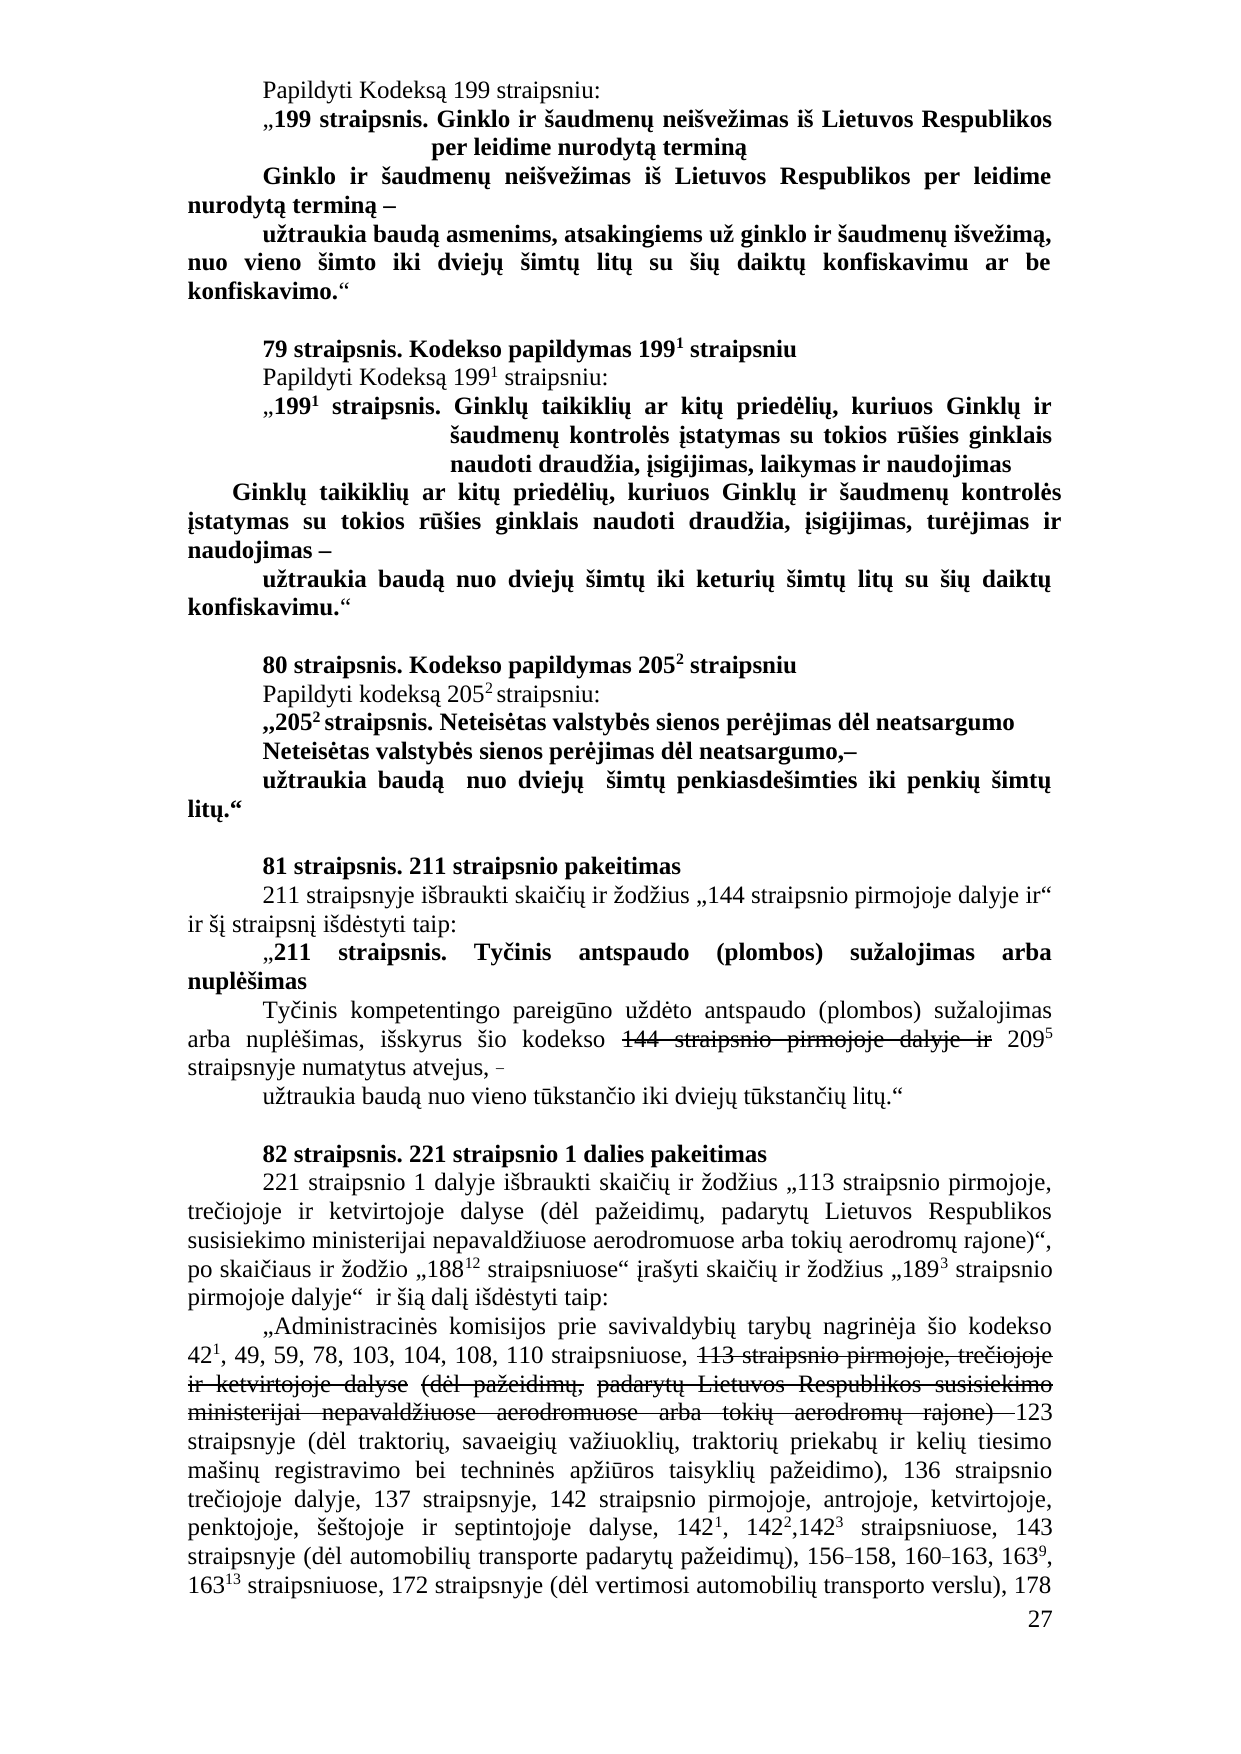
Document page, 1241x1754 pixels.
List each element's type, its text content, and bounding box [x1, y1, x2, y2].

text 81 straipsnis. 211 straipsnio pakeitimas [187, 851, 1053, 880]
text Papildyti kodeksą 2052 straipsniu: [187, 679, 1053, 707]
text ,,2052 straipsnis. Neteisėtas valstybės sienos perėjimas dėl neatsargumo [187, 707, 1053, 736]
text 79 straipsnis. Kodekso papildymas 1991 straipsniu [187, 334, 1053, 362]
text „Administracinės komisijos prie savivaldybių tarybų nagrinėja šio kodekso 421, 49, 59, 78, 103, 104, 108, 110 straipsniuose, 113 straipsnio pirmojoje, trečiojoje ir ketvirtojoje dalyse (dėl pažeidimų, padarytų Lietuvos Respublikos susisiekimo ministerijai nepavaldžiuose aerodromuose arba tokių aerodromų rajone) 123 straipsnyje (dėl traktorių, savaeigių važiuoklių, traktorių priekabų ir kelių tiesimo mašinų registravimo bei techninės apžiūros taisyklių pažeidimo), 136 straipsnio trečiojoje dalyje, 137 straipsnyje, 142 straipsnio pirmojoje, antrojoje, ketvirtojoje, penktojoje, šeštojoje ir septintojoje dalyse, 1421, 1422,1423 straipsniuose, 143 straipsnyje (dėl automobilių transporte padarytų pažeidimų), 156_158, 160_163, 1639, 16313 straipsniuose, 172 straipsnyje (dėl vertimosi automobilių transporto verslu), 178 [187, 1311, 1053, 1599]
text „211 straipsnis. Tyčinis antspaudo (plombos) sužalojimas arba nuplėšimas [187, 937, 1053, 995]
text užtraukia baudą asmenims, atsakingiems už ginklo ir šaudmenų išvežimą, nuo vieno šimto iki dviejų šimtų litų su šių daiktų konfiskavimu ar be konfiskavimo.“ [187, 219, 1053, 305]
text užtraukia baudą nuo vieno tūkstančio iki dviejų tūkstančių litų.“ [187, 1081, 1053, 1110]
text užtraukia baudą nuo dviejų šimtų penkiasdešimties iki penkių šimtų litų.“ [187, 765, 1053, 822]
text Papildyti Kodeksą 1991 straipsniu: [187, 362, 1053, 391]
text Neteisėtas valstybės sienos perėjimas dėl neatsargumo,– [187, 736, 1053, 765]
text Ginklo ir šaudmenų neišvežimas iš Lietuvos Respublikos per leidime nurodytą terminą – [187, 161, 1053, 219]
text 82 straipsnis. 221 straipsnio 1 dalies pakeitimas [187, 1139, 1053, 1167]
text Ginklų taikiklių ar kitų priedėlių, kuriuos Ginklų ir šaudmenų kontrolės įstatymas su tokios rūšies ginklais naudoti draudžia, įsigijimas, turėjimas ir naudojimas – [187, 477, 1063, 564]
text „199 straipsnis. Ginklo ir šaudmenų neišvežimas iš Lietuvos Respublikos per leidime nurodytą terminą [262, 104, 1053, 161]
text 211 straipsnyje išbraukti skaičių ir žodžius „144 straipsnio pirmojoje dalyje ir“ ir šį straipsnį išdėstyti taip: [187, 880, 1053, 937]
text 221 straipsnio 1 dalyje išbraukti skaičių ir žodžius „113 straipsnio pirmojoje, trečiojoje ir ketvirtojoje dalyse (dėl pažeidimų, padarytų Lietuvos Respublikos susisiekimo ministerijai nepavaldžiuose aerodromuose arba tokių aerodromų rajone)“, po skaičiaus ir žodžio „18812 straipsniuose“ įrašyti skaičių ir žodžius „1893 straipsnio pirmojoje dalyje“ ir šią dalį išdėstyti taip: [187, 1167, 1053, 1311]
text „1991 straipsnis. Ginklų taikiklių ar kitų priedėlių, kuriuos Ginklų ir šaudmenų kontrolės įstatymas su tokios rūšies ginklais naudoti draudžia, įsigijimas, laikymas ir naudojimas [262, 391, 1053, 477]
text užtraukia baudą nuo dviejų šimtų iki keturių šimtų litų su šių daiktų konfiskavimu.“ [187, 564, 1053, 621]
text Papildyti Kodeksą 199 straipsniu: [169, 75, 1053, 104]
text Tyčinis kompetentingo pareigūno uždėto antspaudo (plombos) sužalojimas arba nuplėšimas, išskyrus šio kodekso 144 straipsnio pirmojoje dalyje ir 2095 straipsnyje numatytus atvejus, _ [187, 995, 1053, 1081]
text 80 straipsnis. Kodekso papildymas 2052 straipsniu [187, 650, 1053, 679]
